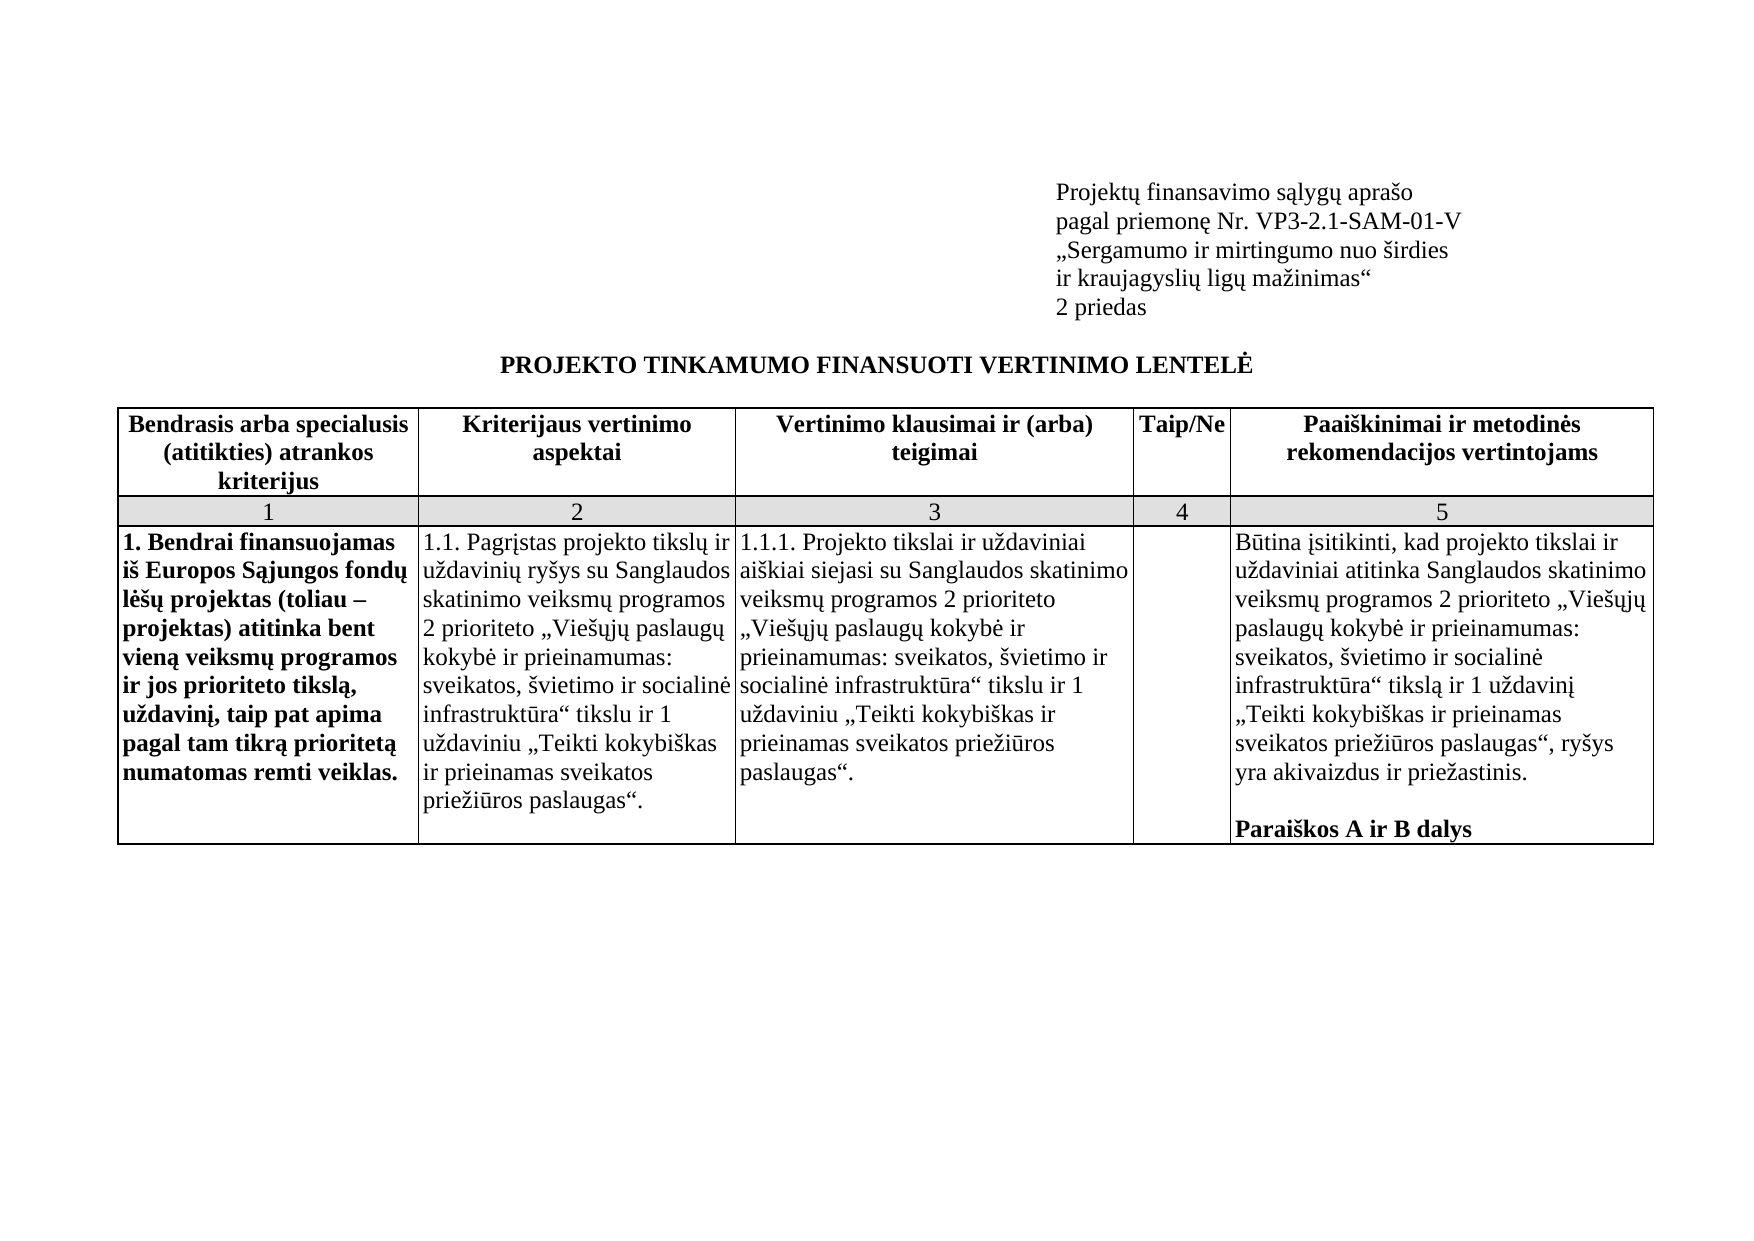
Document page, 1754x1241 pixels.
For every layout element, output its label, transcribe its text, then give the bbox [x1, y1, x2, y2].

text 2 priedas [1056, 292, 1635, 321]
table_header Taip/Ne [1134, 409, 1230, 495]
text ir kraujagyslių ligų mažinimas“ [1056, 263, 1635, 292]
table_header Kriterijaus vertinimo aspektai [419, 409, 735, 495]
table_cell 1 [119, 497, 418, 525]
table_cell 5 [1231, 497, 1653, 525]
table_cell 4 [1134, 497, 1230, 525]
table_cell 2 [419, 497, 735, 525]
table_cell 1. Bendrai finansuojamas iš Europos Sąjungos fondų lėšų projektas (toliau – projektas) atitinka bent vieną veiksmų programos ir jos prioriteto tikslą, uždavinį, taip pat apima pagal tam tikrą prioritetą numatomas remti veiklas. [119, 527, 418, 843]
table_cell Būtina įsitikinti, kad projekto tikslai ir uždaviniai atitinka Sanglaudos skatinimo veiksmų programos 2 prioriteto „Viešųjų paslaugų kokybė ir prieinamumas: sveikatos, švietimo ir socialinė infrastruktūra“ tikslą ir 1 uždavinį „Teikti kokybiškas ir prieinamas sveikatos priežiūros paslaugas“, ryšys yra akivaizdus ir priežastinis. Paraiškos A ir B dalys [1231, 527, 1653, 843]
table_cell [1134, 527, 1230, 843]
text PROJEKTO TINKAMUMO FINANSUOTI VERTINIMO LENTELĖ [118, 350, 1635, 378]
table_cell 3 [736, 497, 1133, 525]
text „Sergamumo ir mirtingumo nuo širdies [1056, 235, 1635, 263]
table_header Vertinimo klausimai ir (arba) teigimai [736, 409, 1133, 495]
table_cell 1.1.1. Projekto tikslai ir uždaviniai aiškiai siejasi su Sanglaudos skatinimo veiksmų programos 2 prioriteto „Viešųjų paslaugų kokybė ir prieinamumas: sveikatos, švietimo ir socialinė infrastruktūra“ tikslu ir 1 uždaviniu „Teikti kokybiškas ir prieinamas sveikatos priežiūros paslaugas“. [736, 527, 1133, 843]
table_cell 1.1. Pagrįstas projekto tikslų ir uždavinių ryšys su Sanglaudos skatinimo veiksmų programos 2 prioriteto „Viešųjų paslaugų kokybė ir prieinamumas: sveikatos, švietimo ir socialinė infrastruktūra“ tikslu ir 1 uždaviniu „Teikti kokybiškas ir prieinamas sveikatos priežiūros paslaugas“. [419, 527, 735, 843]
table_header Paaiškinimai ir metodinės rekomendacijos vertintojams [1231, 409, 1653, 495]
text Projektų finansavimo sąlygų aprašo [1056, 177, 1635, 206]
table_header Bendrasis arba specialusis (atitikties) atrankos kriterijus [119, 409, 418, 495]
text pagal priemonę Nr. VP3-2.1-SAM-01-V [1056, 206, 1635, 235]
